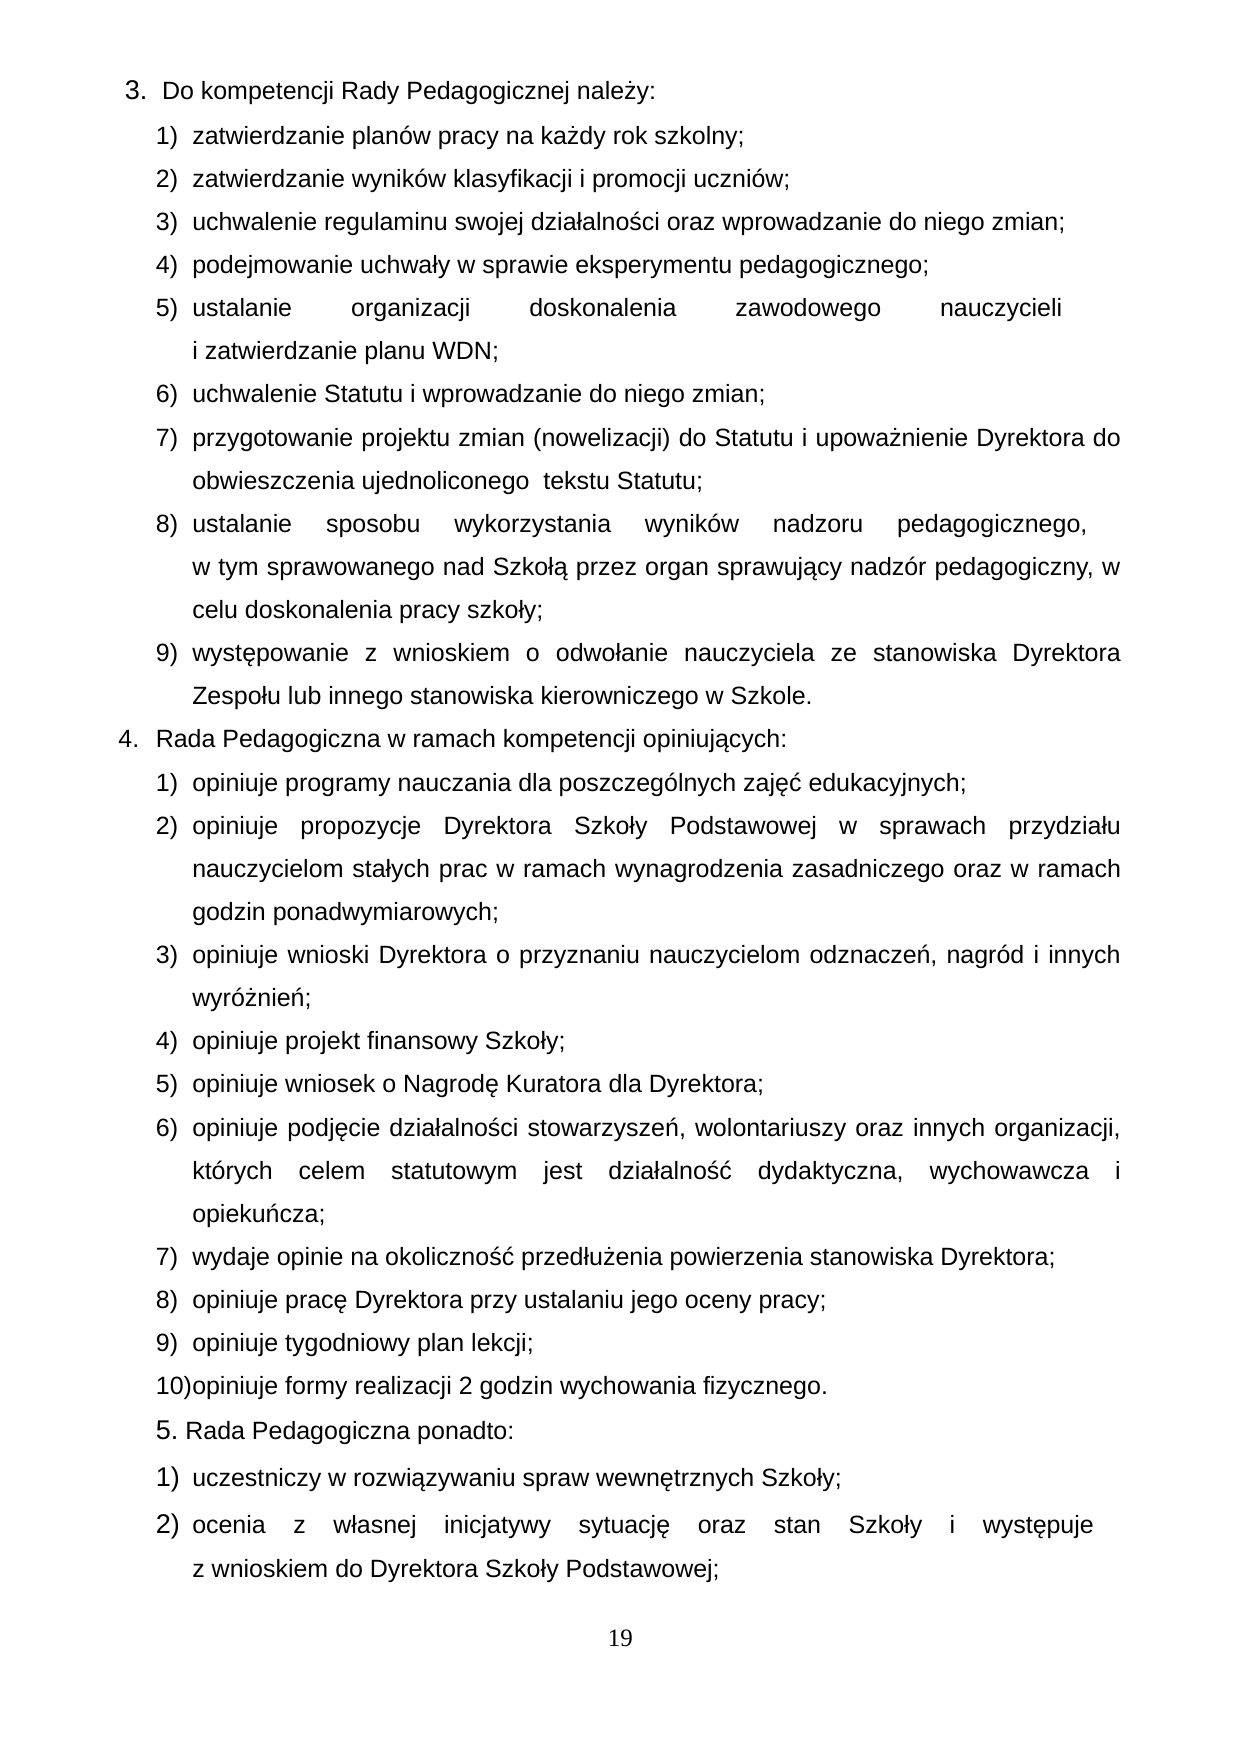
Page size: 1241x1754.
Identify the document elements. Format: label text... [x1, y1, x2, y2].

list opiniuje programy nauczania dla poszczególnych zajęć edukacyjnych; [156, 767, 1122, 796]
list występowanie z wnioskiem o odwołanie nauczyciela ze stanowiska Dyrektora Zespołu lub innego stanowiska kierowniczego w Szkole. [156, 638, 1122, 710]
list opiniuje tygodniowy plan lekcji; [156, 1328, 1122, 1357]
list opiniuje projekt finansowy Szkoły; [156, 1026, 1122, 1055]
list wydaje opinie na okoliczność przedłużenia powierzenia stanowiska Dyrektora; [156, 1242, 1122, 1271]
list przygotowanie projektu zmian (nowelizacji) do Statutu i upoważnienie Dyrektora do obwieszczenia ujednoliconego tekstu Statutu; [156, 422, 1122, 494]
list uchwalenie Statutu i wprowadzanie do niego zmian; [156, 379, 1122, 408]
list Rada Pedagogiczna ponadto: [156, 1414, 1122, 1446]
list uczestniczy w rozwiązywaniu spraw wewnętrznych Szkoły; [156, 1461, 1122, 1492]
list opiniuje propozycje Dyrektora Szkoły Podstawowej w sprawach przydziału nauczycielom stałych prac w ramach wynagrodzenia zasadniczego oraz w ramach godzin ponadwymiarowych; [156, 811, 1122, 926]
list opiniuje wnioski Dyrektora o przyznaniu nauczycielom odznaczeń, nagród i innych wyróżnień; [156, 940, 1122, 1012]
list Do kompetencji Rady Pedagogicznej należy: [124, 74, 1122, 105]
list zatwierdzanie wyników klasyfikacji i promocji uczniów; [156, 164, 1122, 192]
list ocenia z własnej inicjatywy sytuację oraz stan Szkoły i występuje z wnioskiem do Dyrektora Szkoły Podstawowej; [156, 1508, 1122, 1582]
list opiniuje pracę Dyrektora przy ustalaniu jego oceny pracy; [156, 1285, 1122, 1314]
list zatwierdzanie planów pracy na każdy rok szkolny; [156, 121, 1122, 149]
list podejmowanie uchwały w sprawie eksperymentu pedagogicznego; [156, 250, 1122, 279]
list opiniuje formy realizacji 2 godzin wychowania fizycznego. [156, 1371, 1122, 1400]
list ustalanie organizacji doskonalenia zawodowego nauczycieli i zatwierdzanie planu WDN; [156, 293, 1122, 365]
list Rada Pedagogiczna w ramach kompetencji opiniujących: [118, 724, 1122, 753]
list ustalanie sposobu wykorzystania wyników nadzoru pedagogicznego, w tym sprawowanego nad Szkołą przez organ sprawujący nadzór pedagogiczny, w celu doskonalenia pracy szkoły; [156, 509, 1122, 624]
list opiniuje wniosek o Nagrodę Kuratora dla Dyrektora; [156, 1069, 1122, 1098]
list uchwalenie regulaminu swojej działalności oraz wprowadzanie do niego zmian; [156, 207, 1122, 236]
list opiniuje podjęcie działalności stowarzyszeń, wolontariuszy oraz innych organizacji, których celem statutowym jest działalność dydaktyczna, wychowawcza i opiekuńcza; [156, 1112, 1122, 1227]
